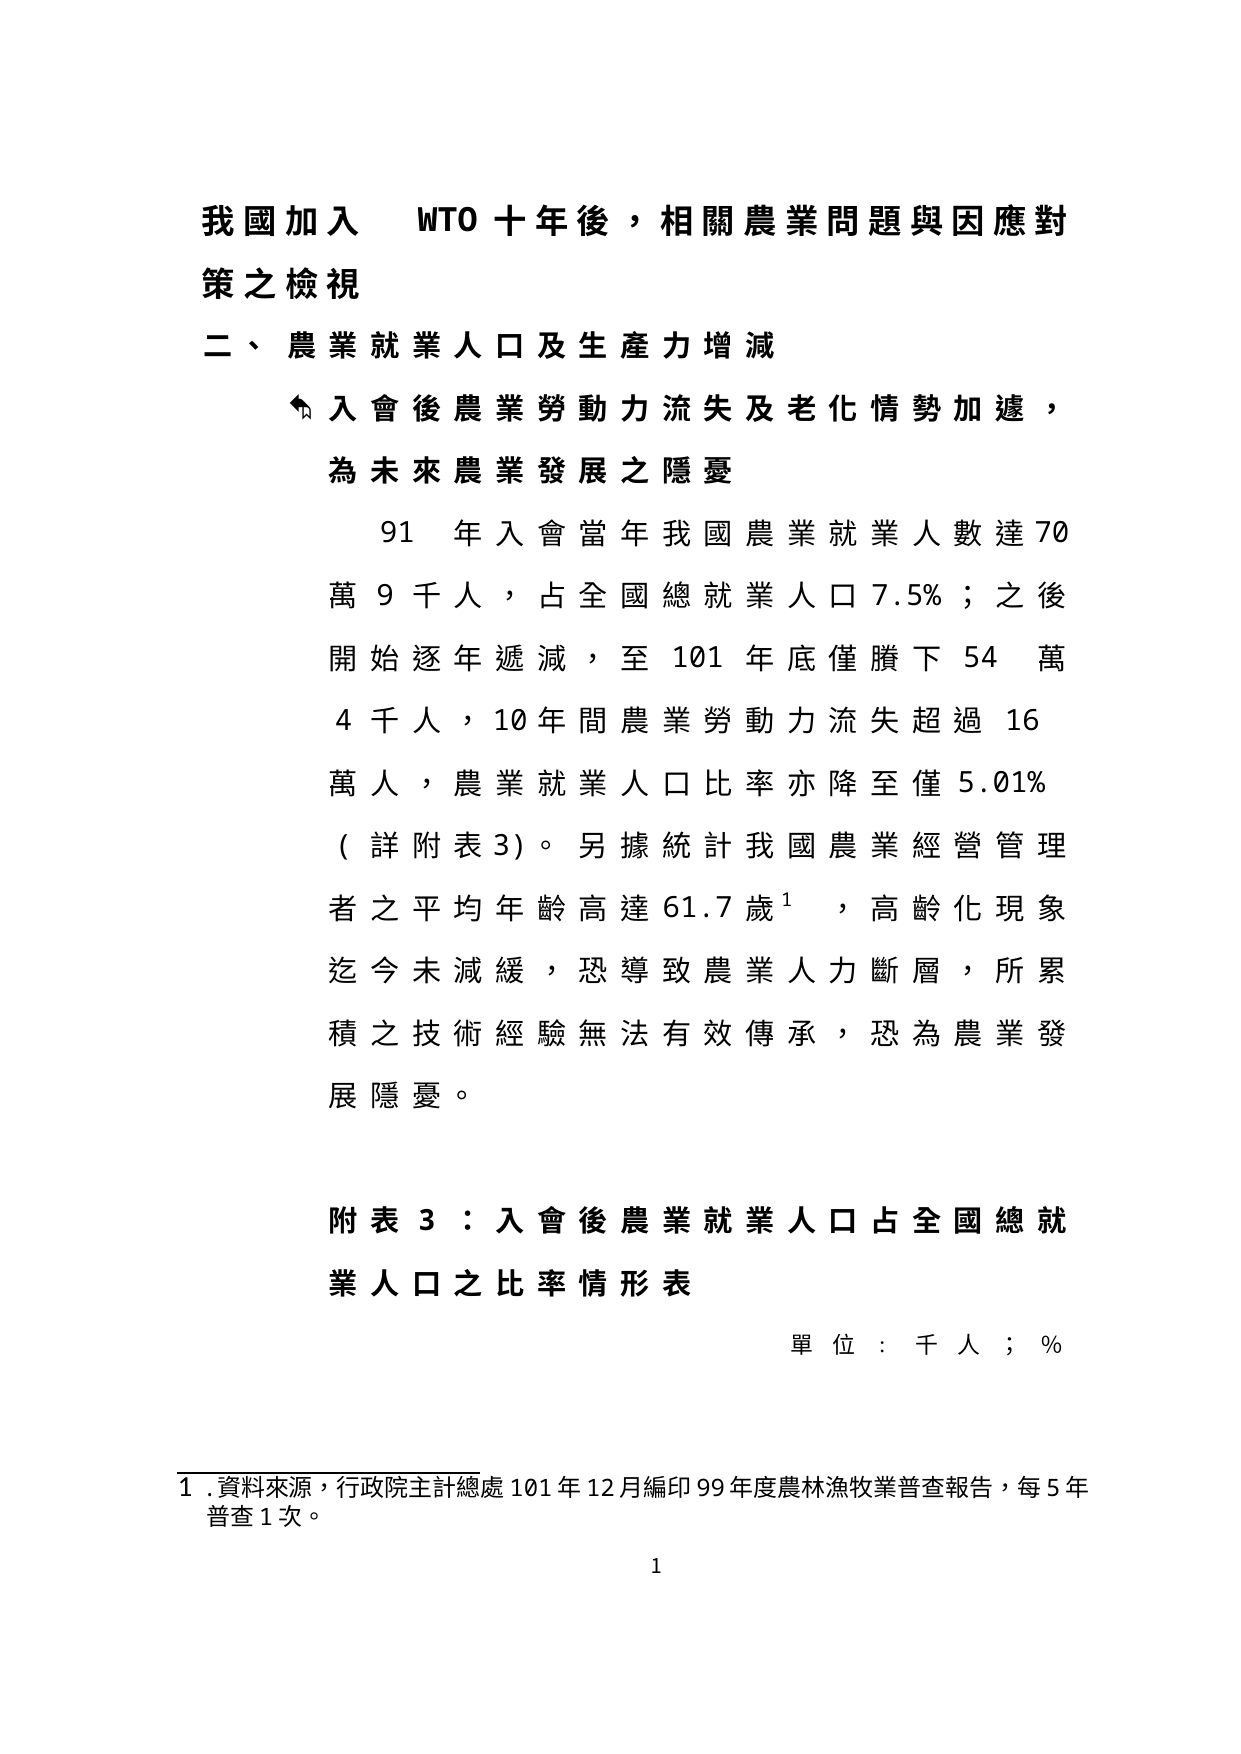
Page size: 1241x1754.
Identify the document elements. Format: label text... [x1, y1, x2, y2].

text 入會後農業勞動力流失及老化情勢加遽，為未來農業發展之隱憂 [256, 365, 1072, 490]
text 91 年入會當年我國農業就業人數達70 萬9千人，占全國總就業人口7.5%；之後開始逐年遞減，至101年底僅賸下54 萬4千人，10年間農業勞動力流失超過16 萬人，農業就業人口比率亦降至僅5.01%(詳附表3)。另據統計我國農業經營管理者之平均年齡高達61.7歲，高齡化現象迄今未減緩，恐導致農業人力斷層，所累積之技術經驗無法有效傳承，恐為農業發展隱憂。 [286, 490, 1072, 1115]
text .資料來源，行政院主計總處101年12月編印99年度農林漁牧業普查報告，每5年 [177, 1473, 1093, 1502]
text 單位: 千人；％ [286, 1302, 1072, 1365]
text 二、農業就業人口及生產力增減 [197, 302, 1072, 365]
text 普查1次。 [177, 1502, 1093, 1532]
text 我國加入 WTO十年後，相關農業問題與因應對策之檢視 [197, 177, 1072, 302]
text 附表3：入會後農業就業人口占全國總就業人口之比率情形表 [286, 1177, 1072, 1302]
